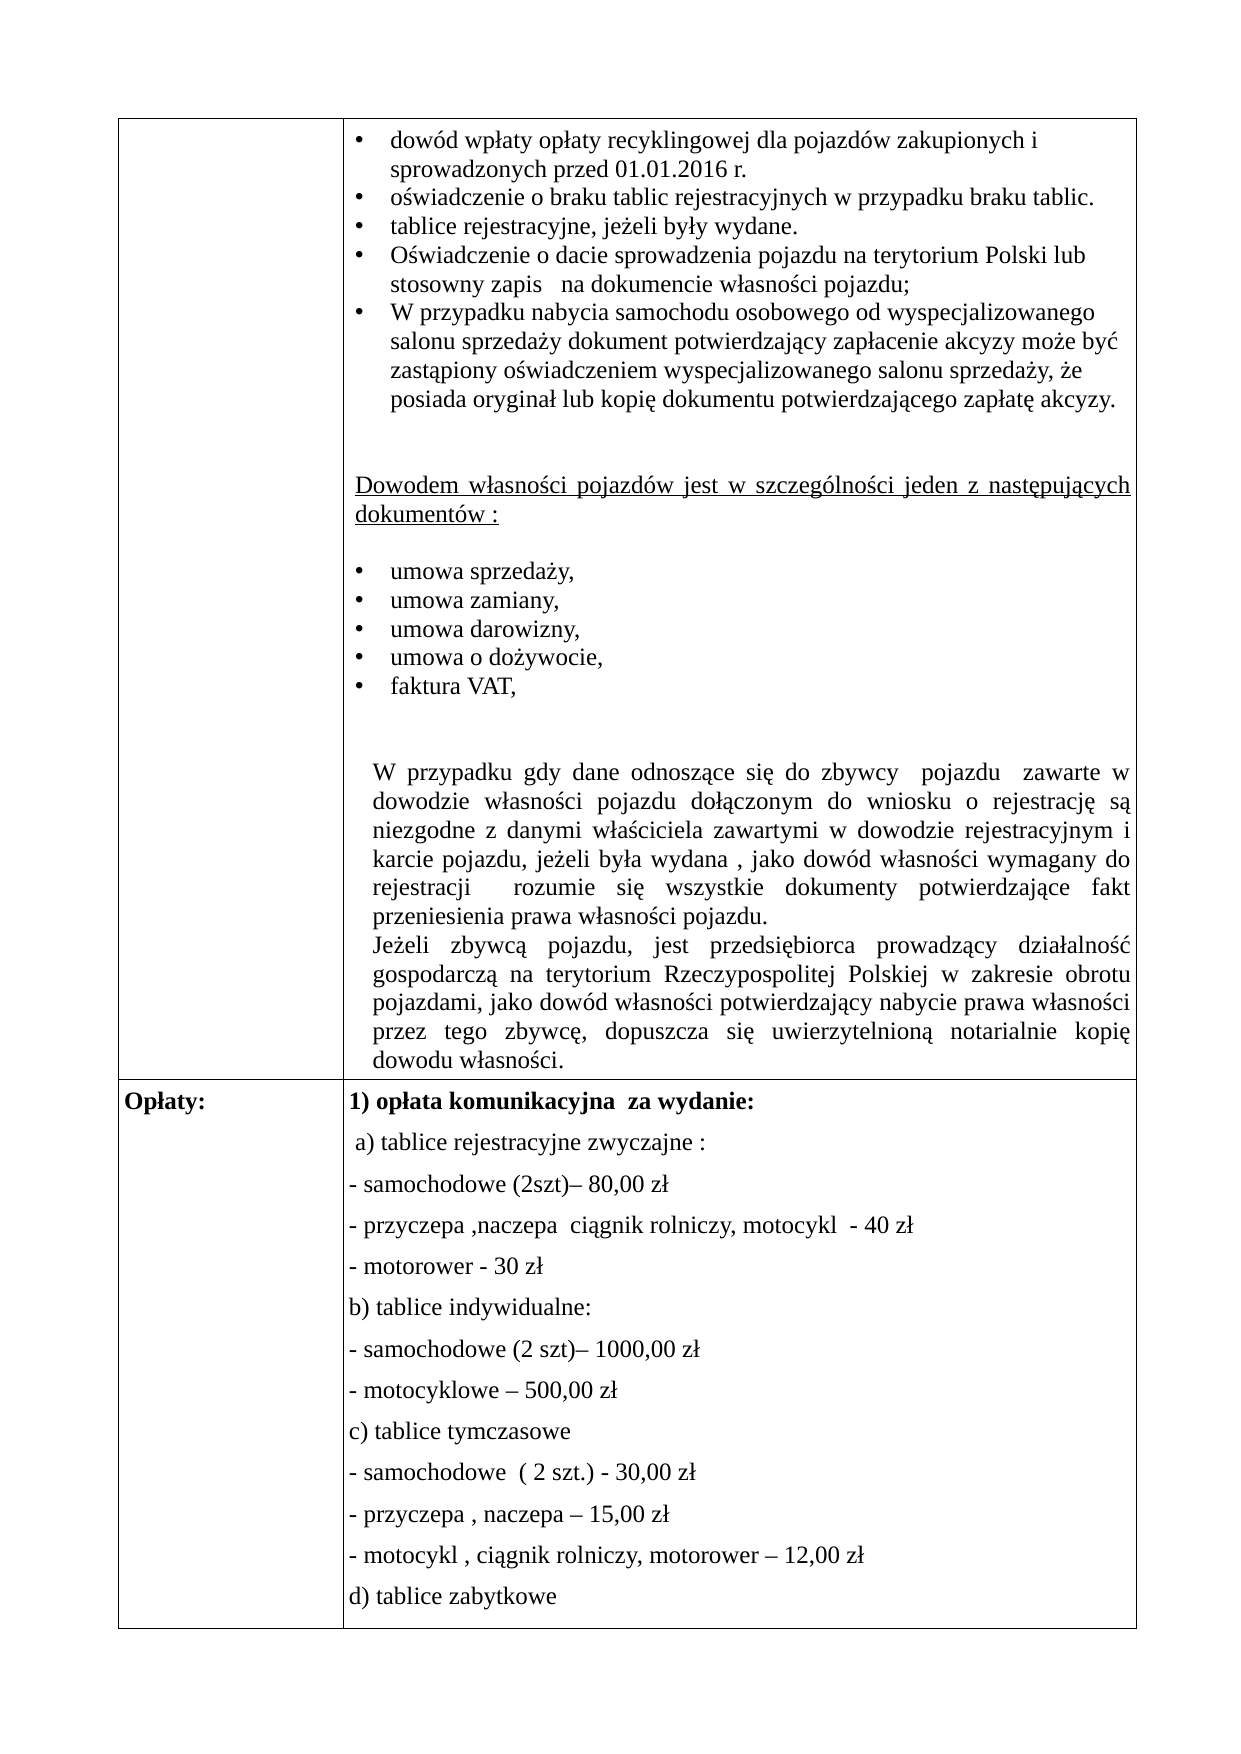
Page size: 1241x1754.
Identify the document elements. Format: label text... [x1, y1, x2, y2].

table_cell Opłaty: [119, 1080, 343, 1628]
table_cell 1) opłata komunikacyjna za wydanie: a) tablice rejestracyjne zwyczajne : - samochodowe (2szt)– 80,00 zł - przyczepa ,naczepa ciągnik rolniczy, motocykl - 40 zł - motorower - 30 zł b) tablice indywidualne: - samochodowe (2 szt)– 1000,00 zł - motocyklowe – 500,00 zł c) tablice tymczasowe - samochodowe ( 2 szt.) - 30,00 zł - przyczepa , naczepa – 15,00 zł - motocykl , ciągnik rolniczy, motorower – 12,00 zł d) tablice zabytkowe [344, 1080, 1136, 1628]
table_cell Wypełniony wniosek o rejestrację (dostępny na stronie internetowej lub w budynku Starostwa Powiatowego w Sierpcu ul.Kopernika 8 , I pietro, pokój nr 1.17 - okienka nr 1,2,3,4,5,6 Pojazd zarejestrowany na terytorium RP lub nowy. Załączniki: (w oryginale) dowód własności pojazdu, dowód rejestracyjny, jeżeli pojazd był zarejestrowany tablice rejestracyjne, jeżeli pojazd był zarejestrowany na terytorium Rzeczypospolitej Polskiej Pojazd zgłoszony do pierwszej rejestracji sprowadzony z zagranicy: Załączniki: dowód własności pojazdu dowód rejestracyjny, jeżeli pojazd był zarejestrowany tłumaczenie dowodu rejestracyjnego i dowodu własności. dowód odprawy celnej przywozowej, jeżeli pojazd został sprowadzony z terytorium państwa trzeciego dokument potwierdzający zapłatę akcyzy na terytorium Rzeczpospolitej Polskiej, jeżeli samochód osobowy został sprowadzony z terytorium państwa członkowskiego Unii Europejskiej (samochód osobowy) zaświadczenia o pozytywnym wyniku badania technicznego pojazdu, w przypadku braku terminu badania technicznego na dowodzie rejestracyjnym państwa wspólnotowego lub stowarzyszonego. dowód wpłaty opłaty recyklingowej dla pojazdów zakupionych i sprowadzonych przed 01.01.2016 r. oświadczenie o braku tablic rejestracyjnych w przypadku braku tablic. tablice rejestracyjne, jeżeli były wydane. Oświadczenie o dacie sprowadzenia pojazdu na terytorium Polski lub stosowny zapis na dokumencie własności pojazdu; W przypadku nabycia samochodu osobowego od wyspecjalizowanego salonu sprzedaży dokument potwierdzający zapłacenie akcyzy może być zastąpiony oświadczeniem wyspecjalizowanego salonu sprzedaży, że posiada oryginał lub kopię dokumentu potwierdzającego zapłatę akcyzy. Dowodem własności pojazdów jest w szczególności jeden z następujących dokumentów : umowa sprzedaży, umowa zamiany, umowa darowizny, umowa o dożywocie, faktura VAT, W przypadku gdy dane odnoszące się do zbywcy pojazdu zawarte w dowodzie własności pojazdu dołączonym do wniosku o rejestrację są niezgodne z danymi właściciela zawartymi w dowodzie rejestracyjnym i karcie pojazdu, jeżeli była wydana , jako dowód własności wymagany do rejestracji rozumie się wszystkie dokumenty potwierdzające fakt przeniesienia prawa własności pojazdu. Jeżeli zbywcą pojazdu, jest przedsiębiorca prowadzący działalność gospodarczą na terytorium Rzeczypospolitej Polskiej w zakresie obrotu pojazdami, jako dowód własności potwierdzający nabycie prawa własności przez tego zbywcę, dopuszcza się uwierzytelnioną notarialnie kopię dowodu własności. [344, 119, 1136, 1079]
table_cell [119, 119, 343, 1079]
